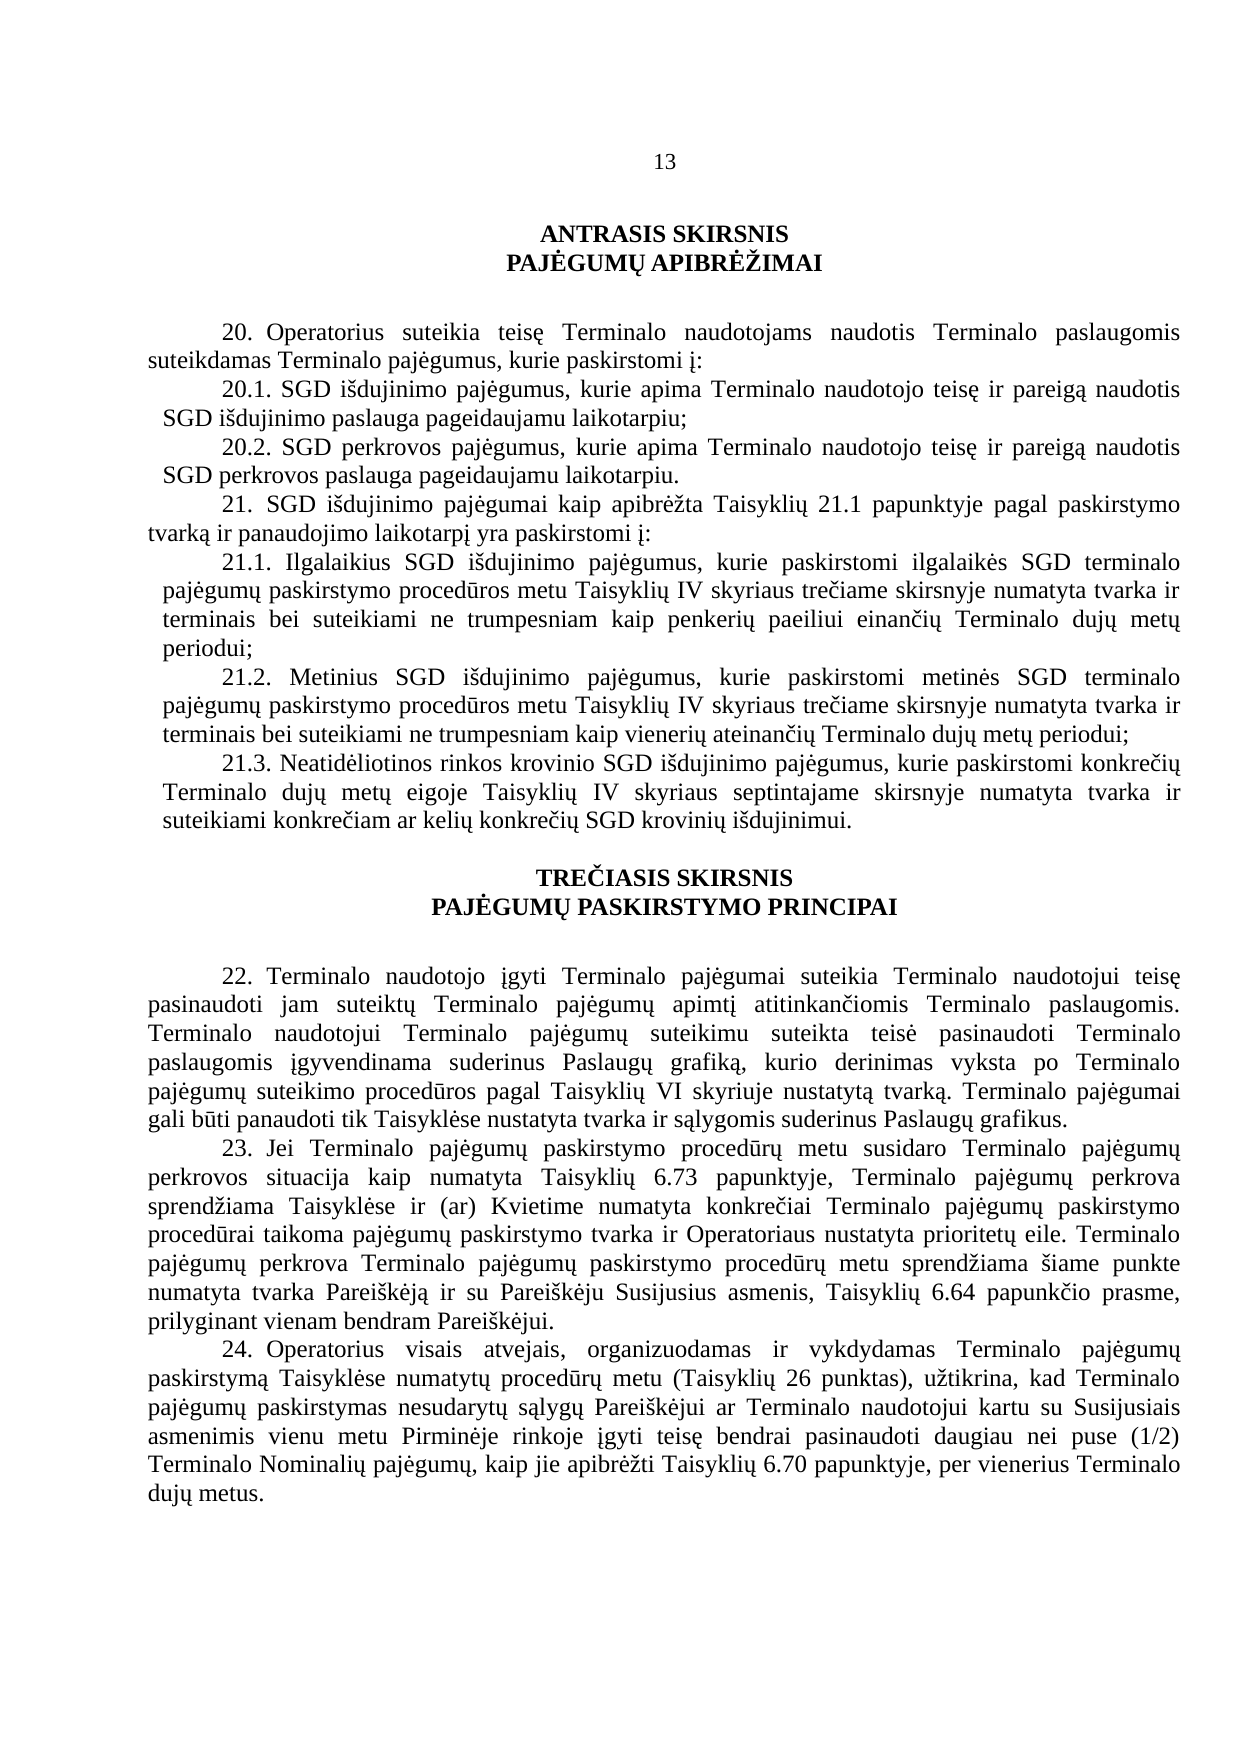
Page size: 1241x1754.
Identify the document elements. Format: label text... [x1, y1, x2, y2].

text 20. Operatorius suteikia teisę Terminalo naudotojams naudotis Terminalo paslaugomis suteikdamas Terminalo pajėgumus, kurie paskirstomi į: [148, 317, 1181, 374]
text 21.2. Metinius SGD išdujinimo pajėgumus, kurie paskirstomi metinės SGD terminalo pajėgumų paskirstymo procedūros metu Taisyklių IV skyriaus trečiame skirsnyje numatyta tvarka ir terminais bei suteikiami ne trumpesniam kaip vienerių ateinančių Terminalo dujų metų periodui; [162, 662, 1181, 748]
text 21.1. Ilgalaikius SGD išdujinimo pajėgumus, kurie paskirstomi ilgalaikės SGD terminalo pajėgumų paskirstymo procedūros metu Taisyklių IV skyriaus trečiame skirsnyje numatyta tvarka ir terminais bei suteikiami ne trumpesniam kaip penkerių paeiliui einančių Terminalo dujų metų periodui; [162, 547, 1181, 662]
text 20.2. SGD perkrovos pajėgumus, kurie apima Terminalo naudotojo teisę ir pareigą naudotis SGD perkrovos paslauga pageidaujamu laikotarpiu. [162, 432, 1181, 489]
text 23. Jei Terminalo pajėgumų paskirstymo procedūrų metu susidaro Terminalo pajėgumų perkrovos situacija kaip numatyta Taisyklių 6.73 papunktyje, Terminalo pajėgumų perkrova sprendžiama Taisyklėse ir (ar) Kvietime numatyta konkrečiai Terminalo pajėgumų paskirstymo procedūrai taikoma pajėgumų paskirstymo tvarka ir Operatoriaus nustatyta prioritetų eile. Terminalo pajėgumų perkrova Terminalo pajėgumų paskirstymo procedūrų metu sprendžiama šiame punkte numatyta tvarka Pareiškėją ir su Pareiškėju Susijusius asmenis, Taisyklių 6.64 papunkčio prasme, prilyginant vienam bendram Pareiškėjui. [148, 1133, 1181, 1334]
text 22. Terminalo naudotojo įgyti Terminalo pajėgumai suteikia Terminalo naudotojui teisę pasinaudoti jam suteiktų Terminalo pajėgumų apimtį atitinkančiomis Terminalo paslaugomis. Terminalo naudotojui Terminalo pajėgumų suteikimu suteikta teisė pasinaudoti Terminalo paslaugomis įgyvendinama suderinus Paslaugų grafiką, kurio derinimas vyksta po Terminalo pajėgumų suteikimo procedūros pagal Taisyklių VI skyriuje nustatytą tvarką. Terminalo pajėgumai gali būti panaudoti tik Taisyklėse nustatyta tvarka ir sąlygomis suderinus Paslaugų grafikus. [148, 961, 1181, 1133]
text 24. Operatorius visais atvejais, organizuodamas ir vykdydamas Terminalo pajėgumų paskirstymą Taisyklėse numatytų procedūrų metu (Taisyklių 26 punktas), užtikrina, kad Terminalo pajėgumų paskirstymas nesudarytų sąlygų Pareiškėjui ar Terminalo naudotojui kartu su Susijusiais asmenimis vienu metu Pirminėje rinkoje įgyti teisę bendrai pasinaudoti daugiau nei puse (1/2) Terminalo Nominalių pajėgumų, kaip jie apibrėžti Taisyklių 6.70 papunktyje, per vienerius Terminalo dujų metus. [148, 1334, 1181, 1507]
text TREČIASIS SKIRSNIS [148, 863, 1181, 892]
text 21.3. Neatidėliotinos rinkos krovinio SGD išdujinimo pajėgumus, kurie paskirstomi konkrečių Terminalo dujų metų eigoje Taisyklių IV skyriaus septintajame skirsnyje numatyta tvarka ir suteikiami konkrečiam ar kelių konkrečių SGD krovinių išdujinimui. [162, 748, 1181, 834]
text 21. SGD išdujinimo pajėgumai kaip apibrėžta Taisyklių 21.1 papunktyje pagal paskirstymo tvarką ir panaudojimo laikotarpį yra paskirstomi į: [148, 489, 1181, 547]
text 20.1. SGD išdujinimo pajėgumus, kurie apima Terminalo naudotojo teisę ir pareigą naudotis SGD išdujinimo paslauga pageidaujamu laikotarpiu; [162, 374, 1181, 432]
subtitle PAJĖGUMŲ APIBRĖŽIMAI [148, 248, 1181, 276]
subtitle PAJĖGUMŲ PASKIRSTYMO PRINCIPAI [148, 892, 1181, 920]
text ANTRASIS SKIRSNIS [148, 219, 1181, 248]
